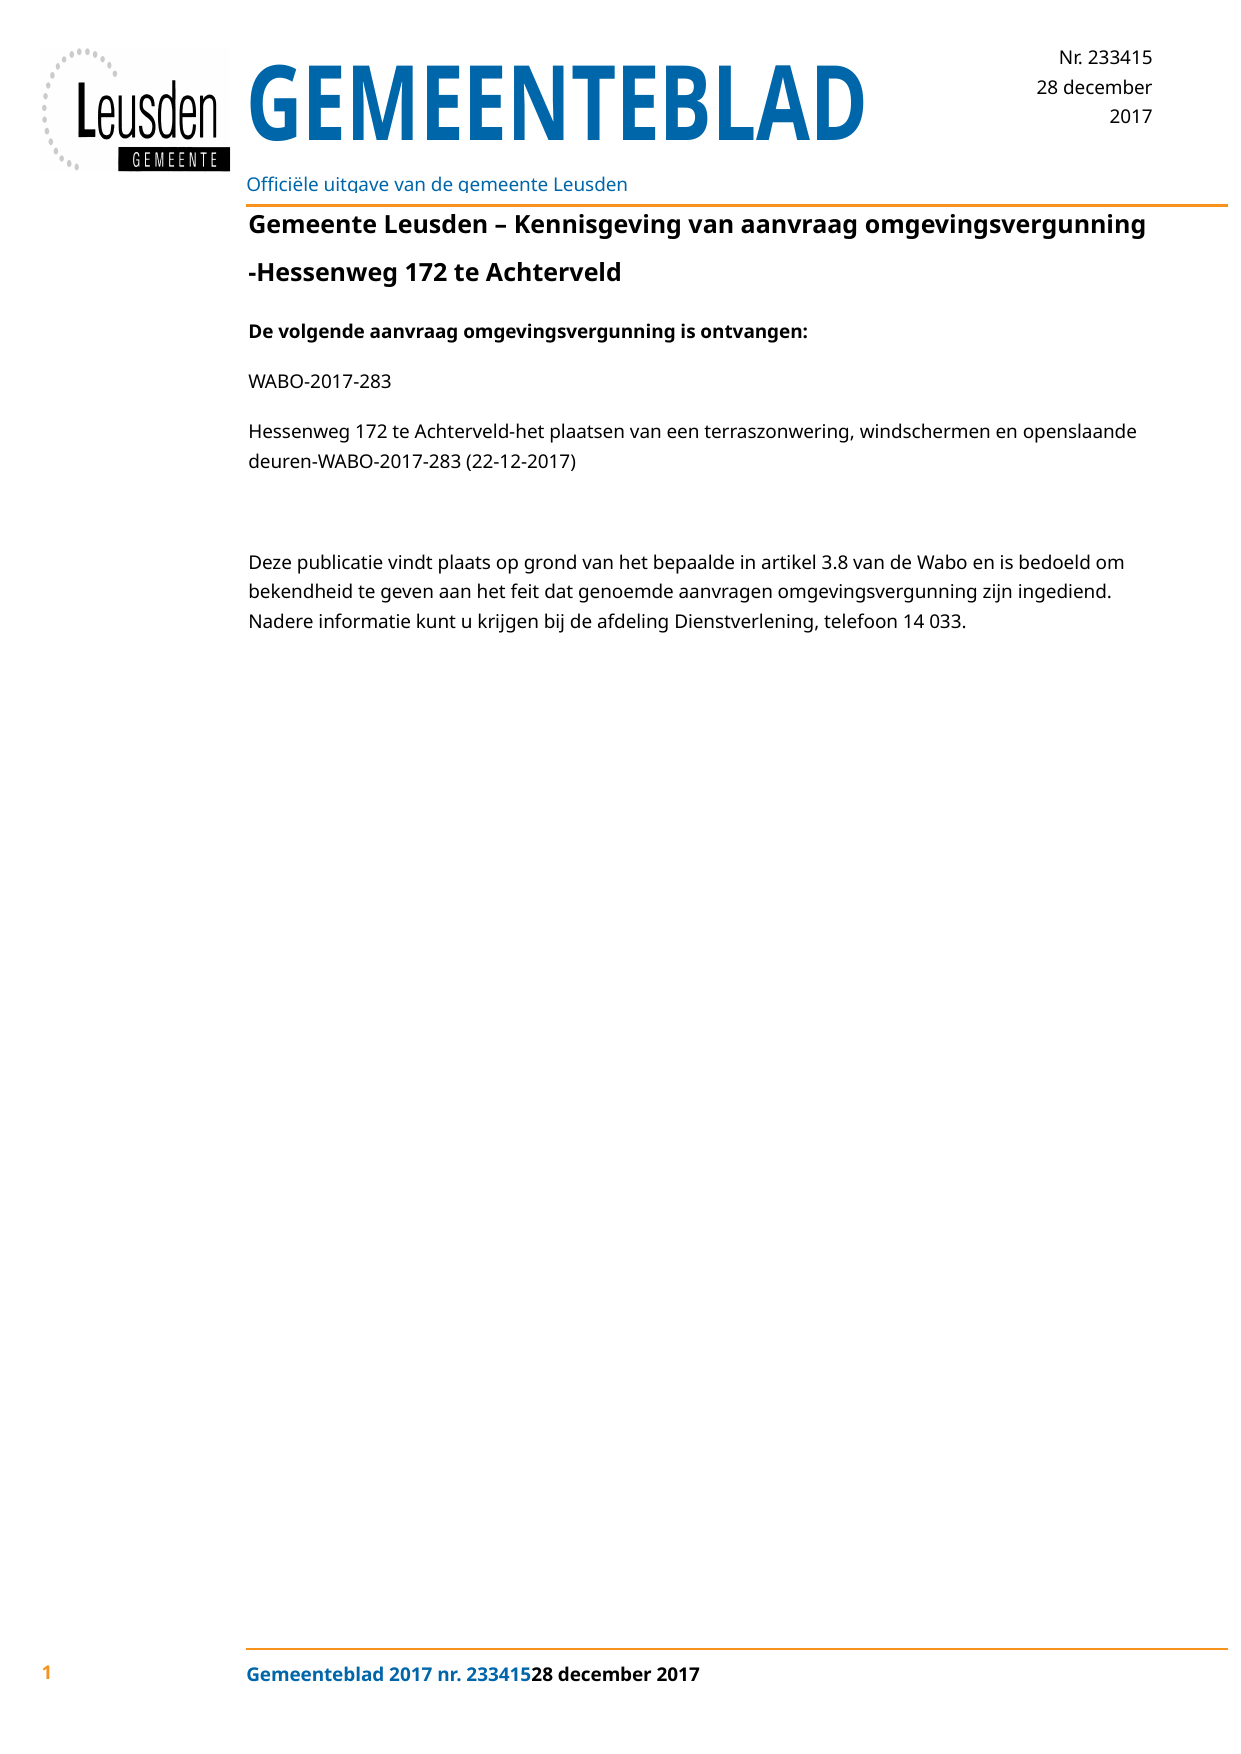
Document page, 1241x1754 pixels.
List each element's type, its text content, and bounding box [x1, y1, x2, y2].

picture [41, 47, 231, 172]
text Hessenweg 172 te Achterveld-het plaatsen van een terraszonwering, windschermen en openslaande deuren-WABO-2017-283 (22-12-2017) [248, 419, 1152, 474]
text WABO-2017-283 [248, 368, 1152, 394]
text Deze publicatie vindt plaats op grond van het bepaalde in artikel 3.8 van de Wabo en is bedoeld om bekendheid te geven aan het feit dat genoemde aanvragen omgevingsvergunning zijn ingediend. Nadere informatie kunt u krijgen bij de afdeling Dienstverlening, telefoon 14 033. [248, 549, 1152, 634]
text Gemeente Leusden – Kennisgeving van aanvraag omgevingsvergunning -Hessenweg 172 te Achterveld [248, 207, 1152, 288]
text De volgende aanvraag omgevingsvergunning is ontvangen: [248, 318, 1152, 344]
